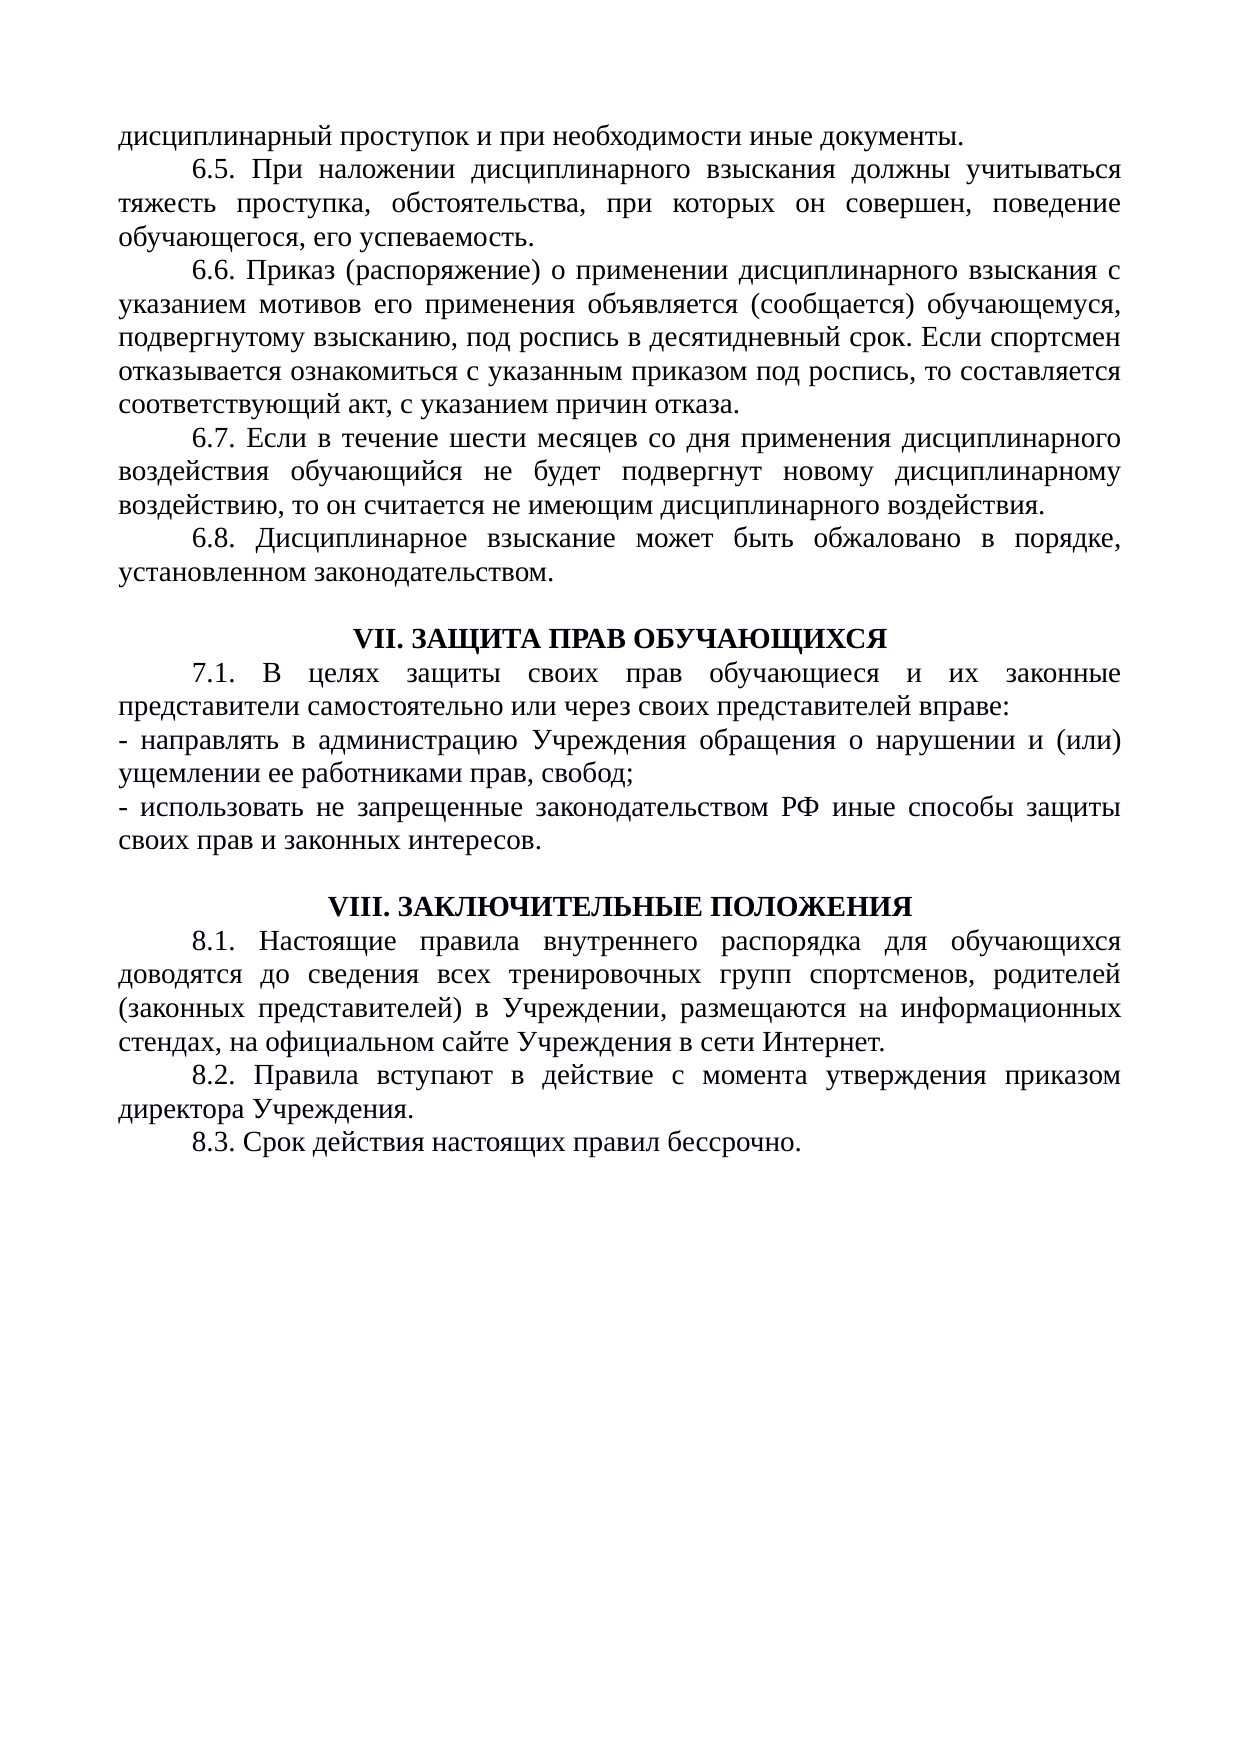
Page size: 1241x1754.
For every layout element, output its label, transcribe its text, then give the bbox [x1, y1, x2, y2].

text 8.1. Настоящие правила внутреннего распорядка для обучающихся доводятся до сведения всех тренировочных групп спортсменов, родителей (законных представителей) в Учреждении, размещаются на информационных стендах, на официальном сайте Учреждения в сети Интернет. [118, 923, 1122, 1057]
text 6.6. Приказ (распоряжение) о применении дисциплинарного взыскания с указанием мотивов его применения объявляется (сообщается) обучающемуся, подвергнутому взысканию, под роспись в десятидневный срок. Если спортсмен отказывается ознакомиться с указанным приказом под роспись, то составляется соответствующий акт, с указанием причин отказа. [118, 252, 1122, 420]
text 6.8. Дисциплинарное взыскание может быть обжаловано в порядке, установленном законодательством. [118, 521, 1122, 588]
text 6.5. При наложении дисциплинарного взыскания должны учитываться тяжесть проступка, обстоятельства, при которых он совершен, поведение обучающегося, его успеваемость. [118, 152, 1122, 252]
text - использовать не запрещенные законодательством РФ иные способы защиты своих прав и законных интересов. [118, 789, 1122, 856]
text 6.7. Если в течение шести месяцев со дня применения дисциплинарного воздействия обучающийся не будет подвергнут новому дисциплинарному воздействию, то он считается не имеющим дисциплинарного воздействия. [118, 420, 1122, 521]
text 8.3. Срок действия настоящих правил бессрочно. [118, 1124, 1122, 1158]
text VIII. ЗАКЛЮЧИТЕЛЬНЫЕ ПОЛОЖЕНИЯ [118, 889, 1122, 923]
text - направлять в администрацию Учреждения обращения о нарушении и (или) ущемлении ее работниками прав, свобод; [118, 722, 1122, 789]
text 8.2. Правила вступают в действие с момента утверждения приказом директора Учреждения. [118, 1057, 1122, 1124]
text VII. ЗАЩИТА ПРАВ ОБУЧАЮЩИХСЯ [118, 621, 1122, 655]
text дисциплинарный проступок и при необходимости иные документы. [118, 118, 1122, 152]
text 7.1. В целях защиты своих прав обучающиеся и их законные представители самостоятельно или через своих представителей вправе: [118, 655, 1122, 722]
